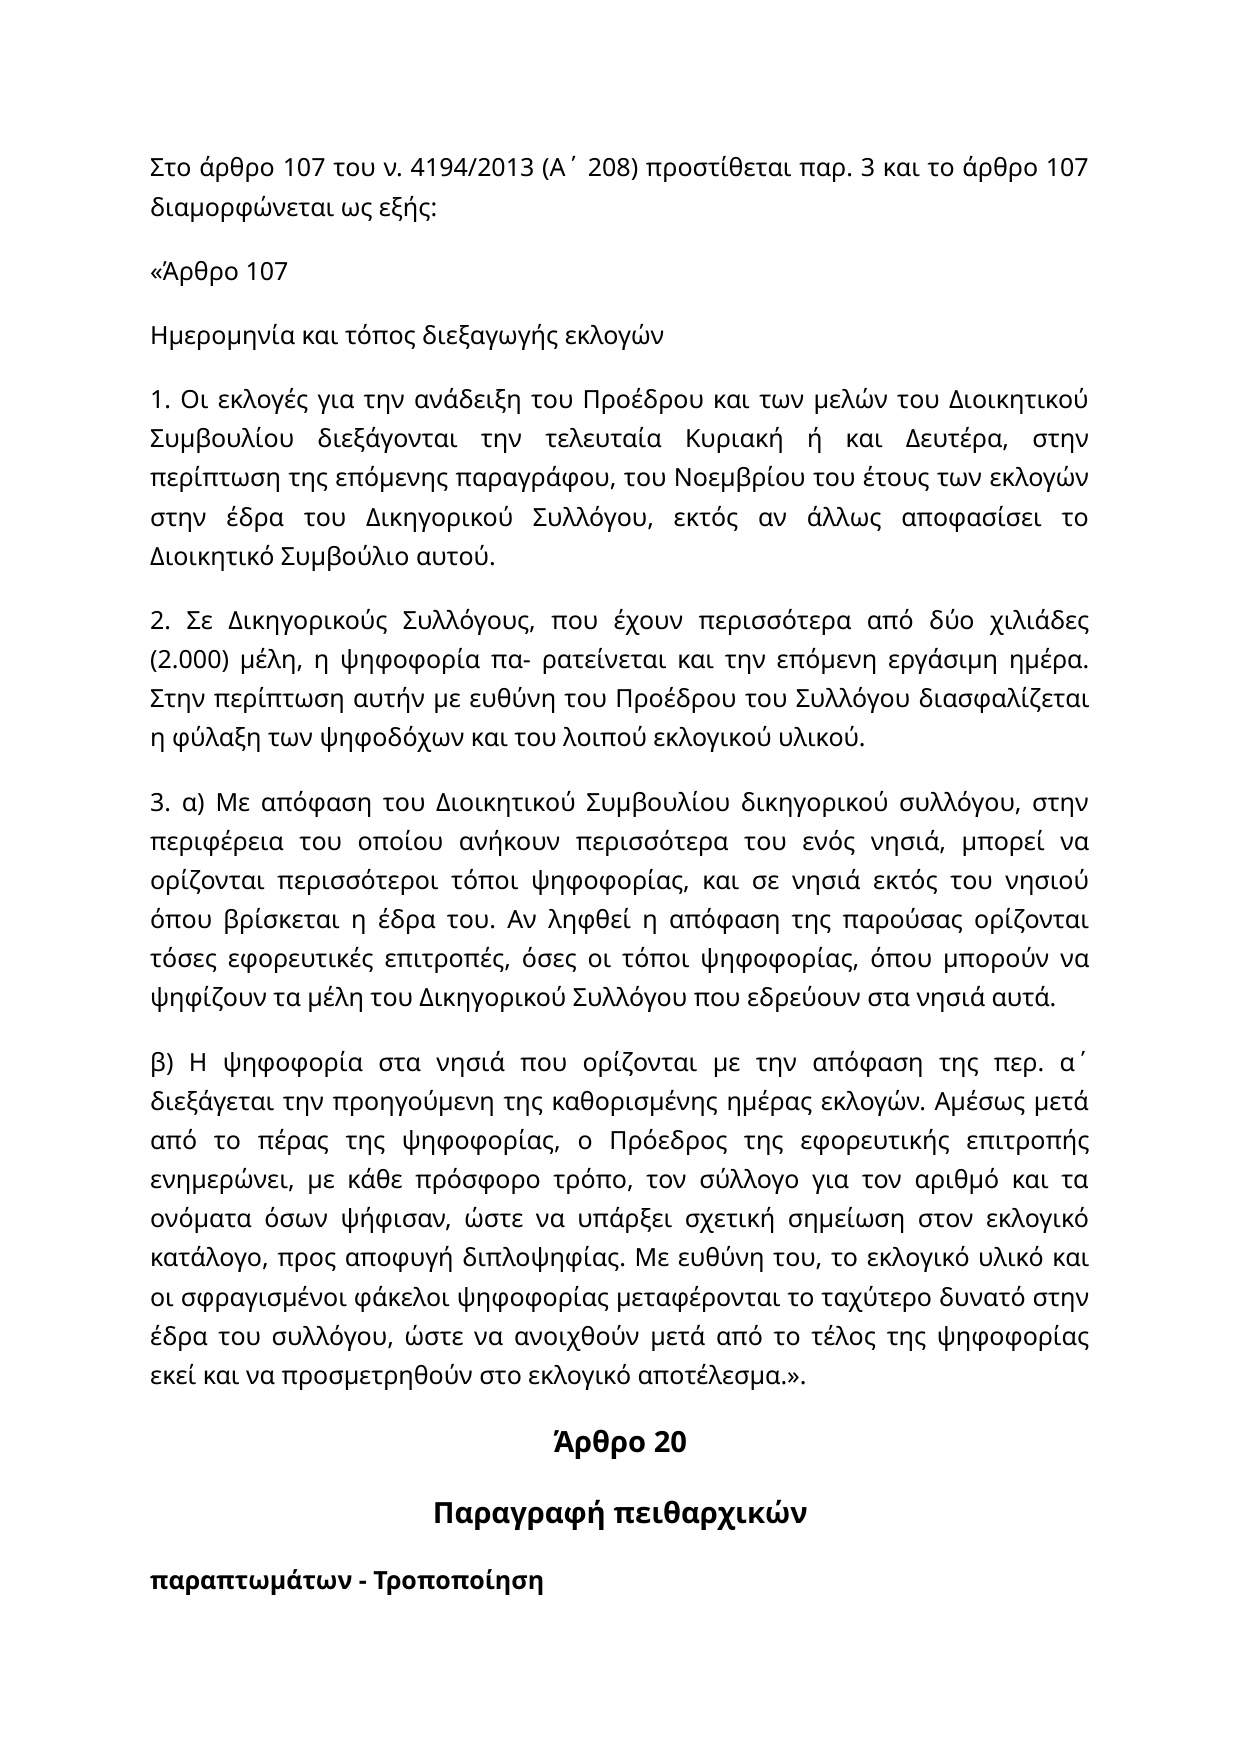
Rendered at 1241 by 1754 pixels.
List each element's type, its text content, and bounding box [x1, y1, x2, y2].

subtitle Άρθρο 20 [150, 1422, 1090, 1461]
text 3. α) Με απόφαση του Διοικητικού Συμβουλίου δικηγορικού συλλόγου, στην περιφέρεια του οποίου ανήκουν περισσότερα του ενός νησιά, μπορεί να ορίζονται περισσότεροι τόποι ψηφοφορίας, και σε νησιά εκτός του νησιού όπου βρίσκεται η έδρα του. Αν ληφθεί η απόφαση της παρούσας ορίζονται τόσες εφορευτικές επιτροπές, όσες οι τόποι ψηφοφορίας, όπου μπορούν να ψηφίζουν τα μέλη του Δικηγορικού Συλλόγου που εδρεύουν στα νησιά αυτά. [150, 784, 1090, 1014]
text 2. Σε Δικηγορικούς Συλλόγους, που έχουν περισσότερα από δύο χιλιάδες (2.000) μέλη, η ψηφοφορία πα- ρατείνεται και την επόμενη εργάσιμη ημέρα. Στην περίπτωση αυτήν με ευθύνη του Προέδρου του Συλλόγου διασφαλίζεται η φύλαξη των ψηφοδόχων και του λοιπού εκλογικού υλικού. [150, 602, 1090, 754]
text Στο άρθρο 107 του ν. 4194/2013 (Α΄ 208) προστίθεται παρ. 3 και το άρθρο 107 διαμορφώνεται ως εξής: [150, 150, 1090, 223]
text Ημερομηνία και τόπος διεξαγωγής εκλογών [150, 317, 1090, 352]
text 1. Οι εκλογές για την ανάδειξη του Προέδρου και των μελών του Διοικητικού Συμβουλίου διεξάγονται την τελευταία Κυριακή ή και Δευτέρα, στην περίπτωση της επόμενης παραγράφου, του Νοεμβρίου του έτους των εκλογών στην έδρα του Δικηγορικού Συλλόγου, εκτός αν άλλως αποφασίσει το Διοικητικό Συμβούλιο αυτού. [150, 382, 1090, 572]
text β) Η ψηφοφορία στα νησιά που ορίζονται με την απόφαση της περ. α΄ διεξάγεται την προηγούμενη της καθορισμένης ημέρας εκλογών. Αμέσως μετά από το πέρας της ψηφοφορίας, ο Πρόεδρος της εφορευτικής επιτροπής ενημερώνει, με κάθε πρόσφορο τρόπο, τον σύλλογο για τον αριθμό και τα ονόματα όσων ψήφισαν, ώστε να υπάρξει σχετική σημείωση στον εκλογικό κατάλογο, προς αποφυγή διπλοψηφίας. Με ευθύνη του, το εκλογικό υλικό και οι σφραγισμένοι φάκελοι ψηφοφορίας μεταφέρονται το ταχύτερο δυνατό στην έδρα του συλλόγου, ώστε να ανοιχθούν μετά από το τέλος της ψηφοφορίας εκεί και να προσμετρηθούν στο εκλογικό αποτέλεσμα.». [150, 1044, 1090, 1392]
subtitle Παραγραφή πειθαρχικών [150, 1492, 1090, 1532]
text παραπτωμάτων - Τροποποίηση [150, 1563, 1090, 1597]
text «Άρθρο 107 [150, 253, 1090, 287]
